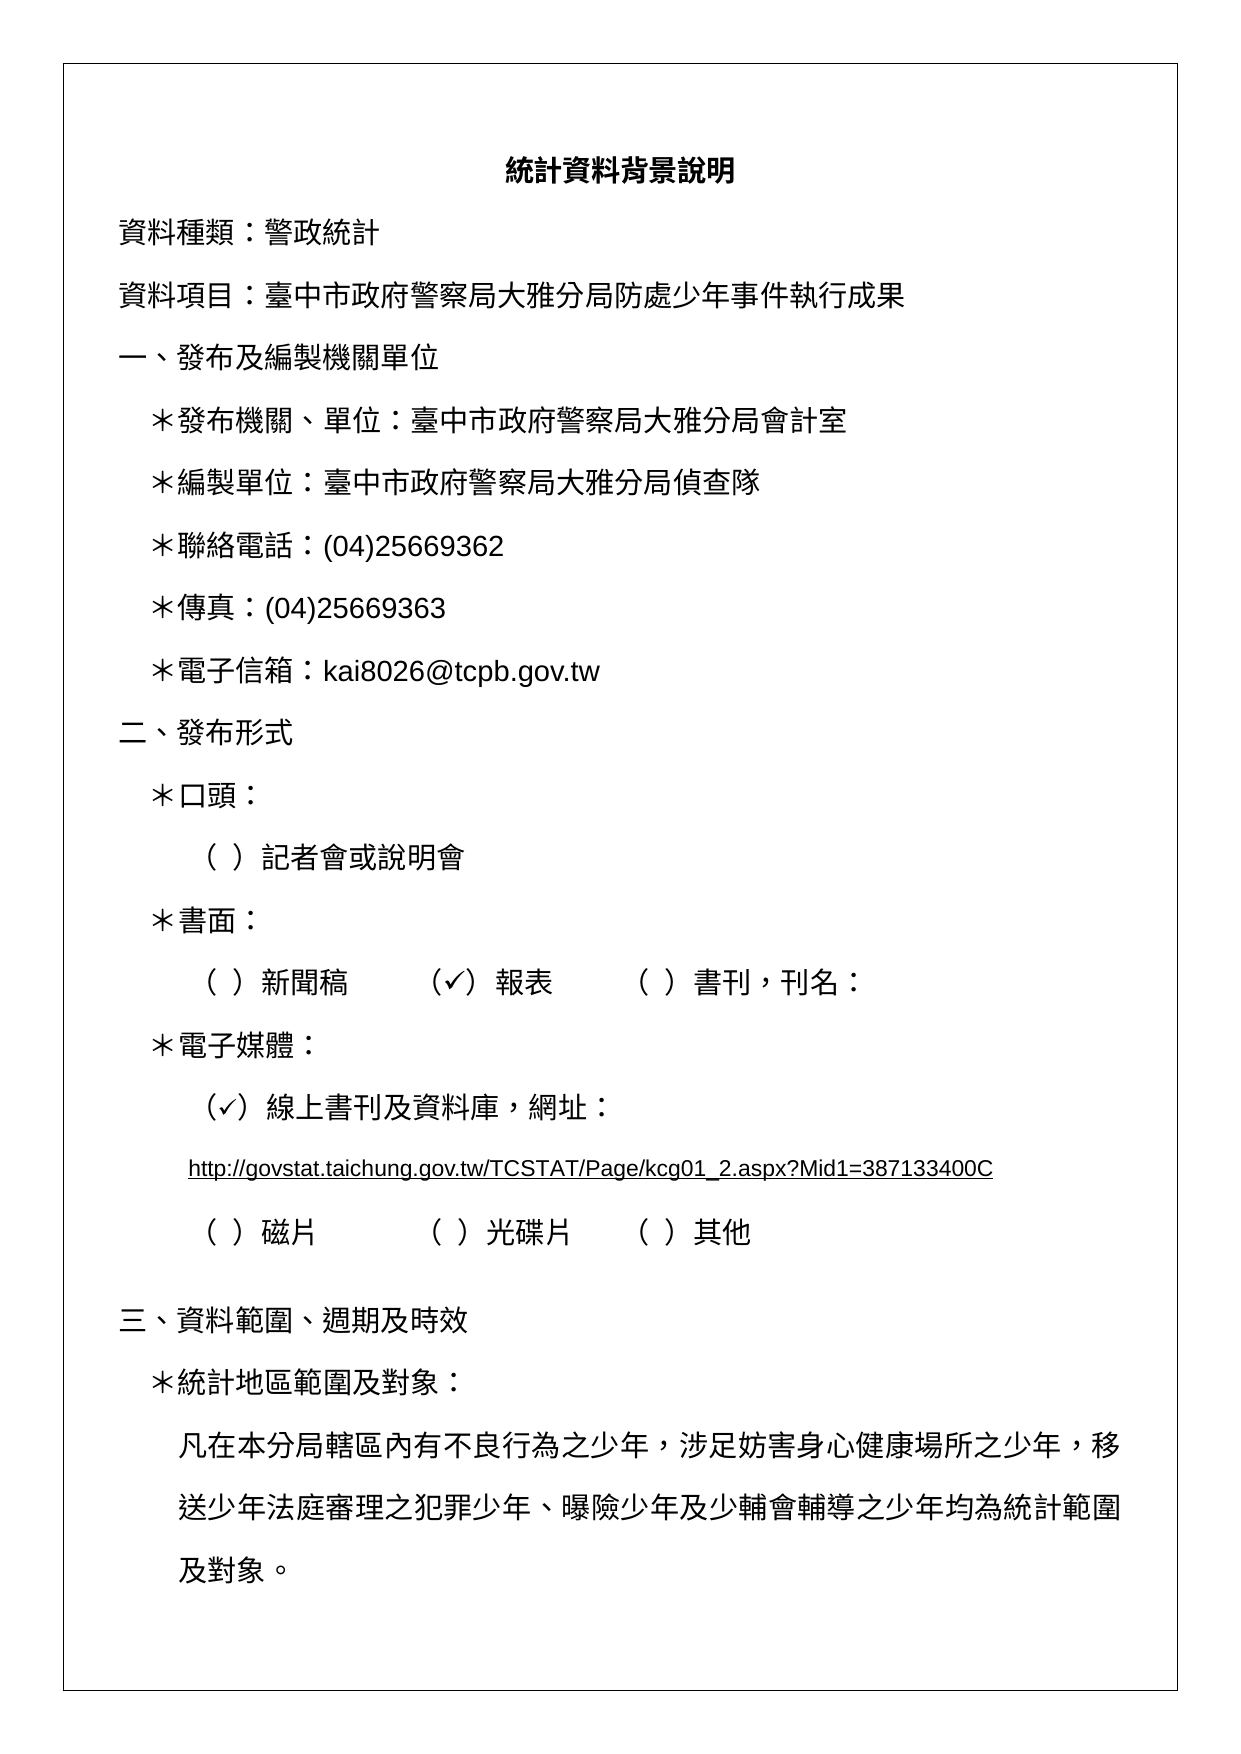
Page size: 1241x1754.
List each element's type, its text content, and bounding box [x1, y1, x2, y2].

text 一、發布及編製機關單位 [118, 314, 1122, 377]
text ＊電子信箱：kai8026@tcpb.gov.tw [148, 627, 1122, 689]
text （ ）記者會或說明會 [188, 814, 1156, 877]
text ＊聯絡電話：(04)25669362 [148, 502, 1122, 564]
text （ ）新聞稿 （P）報表 （ ）書刊，刊名： [188, 939, 1156, 1002]
text ＊發布機關、單位：臺中市政府警察局大雅分局會計室 [148, 377, 1122, 439]
text 凡在本分局轄區內有不良行為之少年，涉足妨害身心健康場所之少年，移送少年法庭審理之犯罪少年、曝險少年及少輔會輔導之少年均為統計範圍及對象。 [178, 1402, 1122, 1589]
text 二、發布形式 [118, 689, 1122, 752]
text ＊電子媒體： [149, 1002, 1122, 1064]
text （ ）磁片 （ ）光碟片 （ ）其他 [188, 1189, 1156, 1252]
text ＊書面： [149, 877, 1122, 939]
text 資料種類：警政統計 [118, 189, 1122, 252]
text ＊傳真：(04)25669363 [148, 564, 1122, 627]
text http://govstat.taichung.gov.tw/TCSTAT/Page/kcg01_2.aspx?Mid1=387133400C [188, 1127, 1156, 1189]
text 三、資料範圍、週期及時效 [118, 1277, 1122, 1339]
text ＊口頭： [149, 752, 1122, 814]
text ＊統計地區範圍及對象： [148, 1339, 1122, 1402]
text （P）線上書刊及資料庫，網址： [188, 1064, 1156, 1127]
text 統計資料背景說明 [118, 127, 1122, 189]
text ＊編製單位：臺中市政府警察局大雅分局偵查隊 [148, 439, 1122, 502]
text 資料項目：臺中市政府警察局大雅分局防處少年事件執行成果 [118, 252, 1122, 314]
